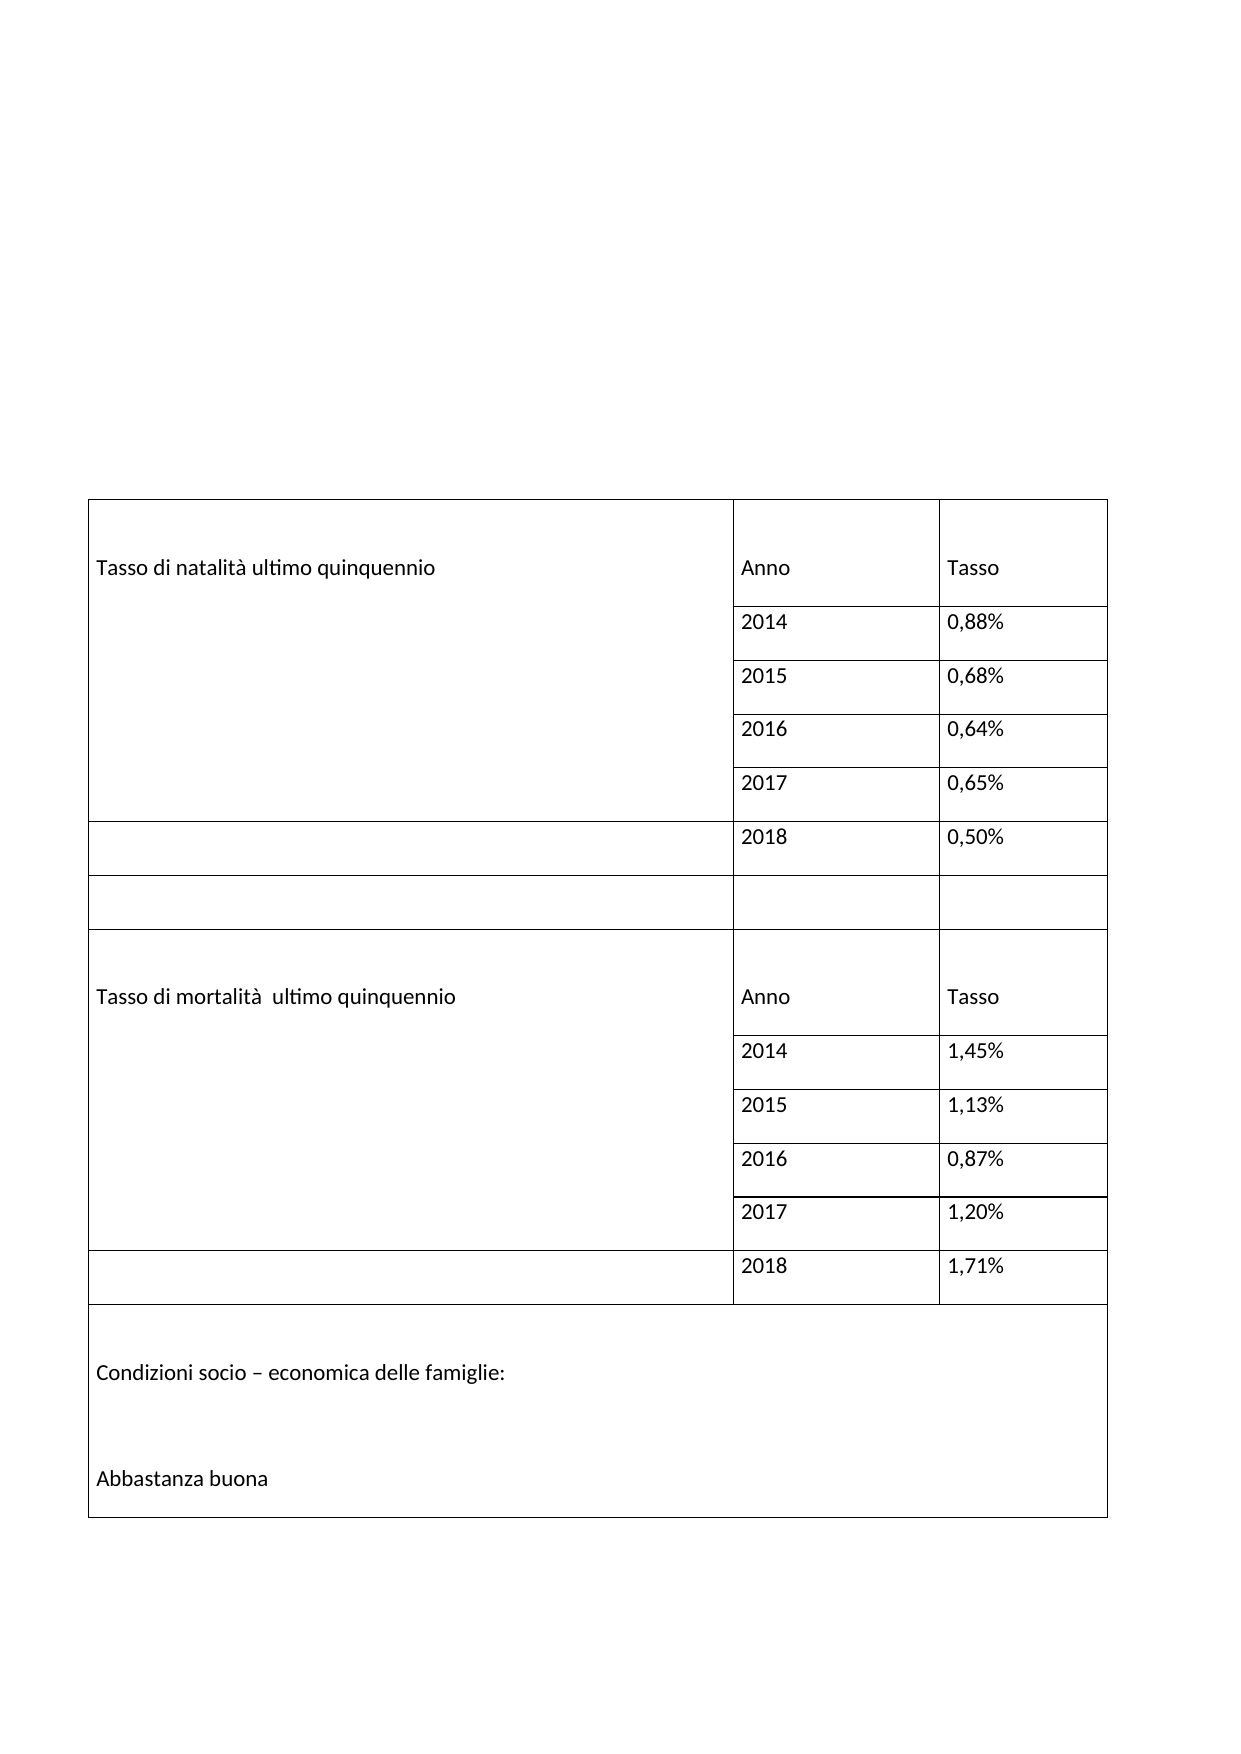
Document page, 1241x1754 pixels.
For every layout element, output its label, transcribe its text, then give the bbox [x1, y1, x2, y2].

table_header Tasso [940, 500, 1107, 606]
table_cell 2016 [734, 1144, 939, 1196]
table_cell 0,68% [940, 661, 1107, 713]
table_cell 2015 [734, 661, 939, 713]
table_cell 1,13% [940, 1090, 1107, 1143]
table_cell 1,20% [940, 1198, 1107, 1250]
table_cell 0,88% [940, 607, 1107, 660]
table_cell 2018 [734, 822, 939, 875]
table_cell [940, 876, 1107, 928]
table_cell 0,50% [940, 822, 1107, 875]
table_header Tasso di natalità ultimo quinquennio [89, 500, 733, 821]
table_cell Tasso [940, 930, 1107, 1035]
table_cell 0,64% [940, 715, 1107, 767]
table_cell 1,71% [940, 1251, 1107, 1304]
table_header Anno [734, 500, 939, 606]
table_cell 0,87% [940, 1144, 1107, 1196]
table_cell 2016 [734, 715, 939, 767]
table_cell Condizioni socio – economica delle famiglie: Abbastanza buona [89, 1305, 1107, 1517]
table_cell [89, 822, 733, 875]
table_cell 2014 [734, 607, 939, 660]
table_cell 2014 [734, 1036, 939, 1089]
table_cell [89, 876, 733, 928]
table_cell Tasso di mortalità ultimo quinquennio [89, 930, 733, 1250]
table_cell 2015 [734, 1090, 939, 1143]
table_cell 2017 [734, 1198, 939, 1250]
table_cell [89, 1251, 733, 1304]
table_cell 0,65% [940, 768, 1107, 821]
table_cell Anno [734, 930, 939, 1035]
table_cell [734, 876, 939, 928]
table_cell 2018 [734, 1251, 939, 1304]
table_cell 2017 [734, 768, 939, 821]
table_cell 1,45% [940, 1036, 1107, 1089]
